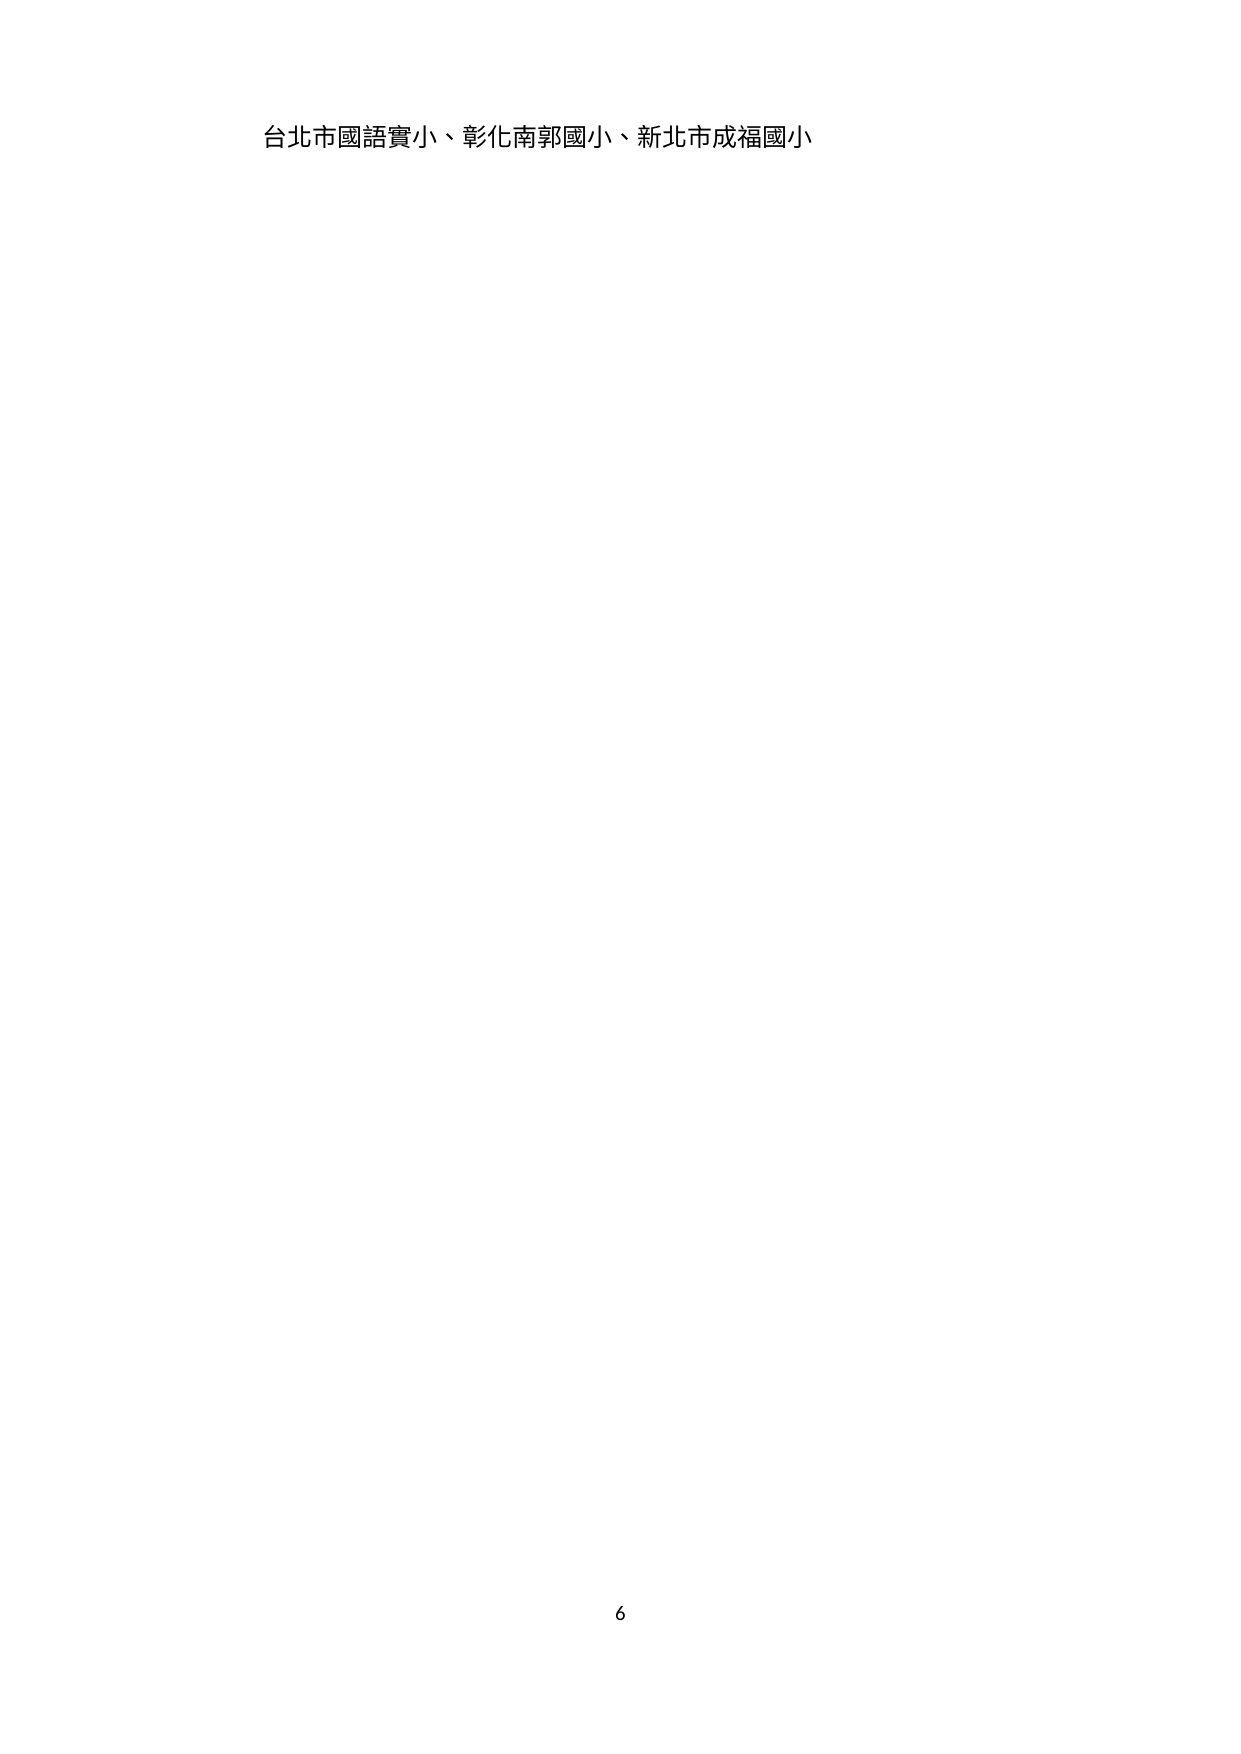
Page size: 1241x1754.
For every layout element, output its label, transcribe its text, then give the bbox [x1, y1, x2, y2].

text 台北市國語實小、彰化南郭國小、新北市成福國小 [237, 94, 1053, 157]
